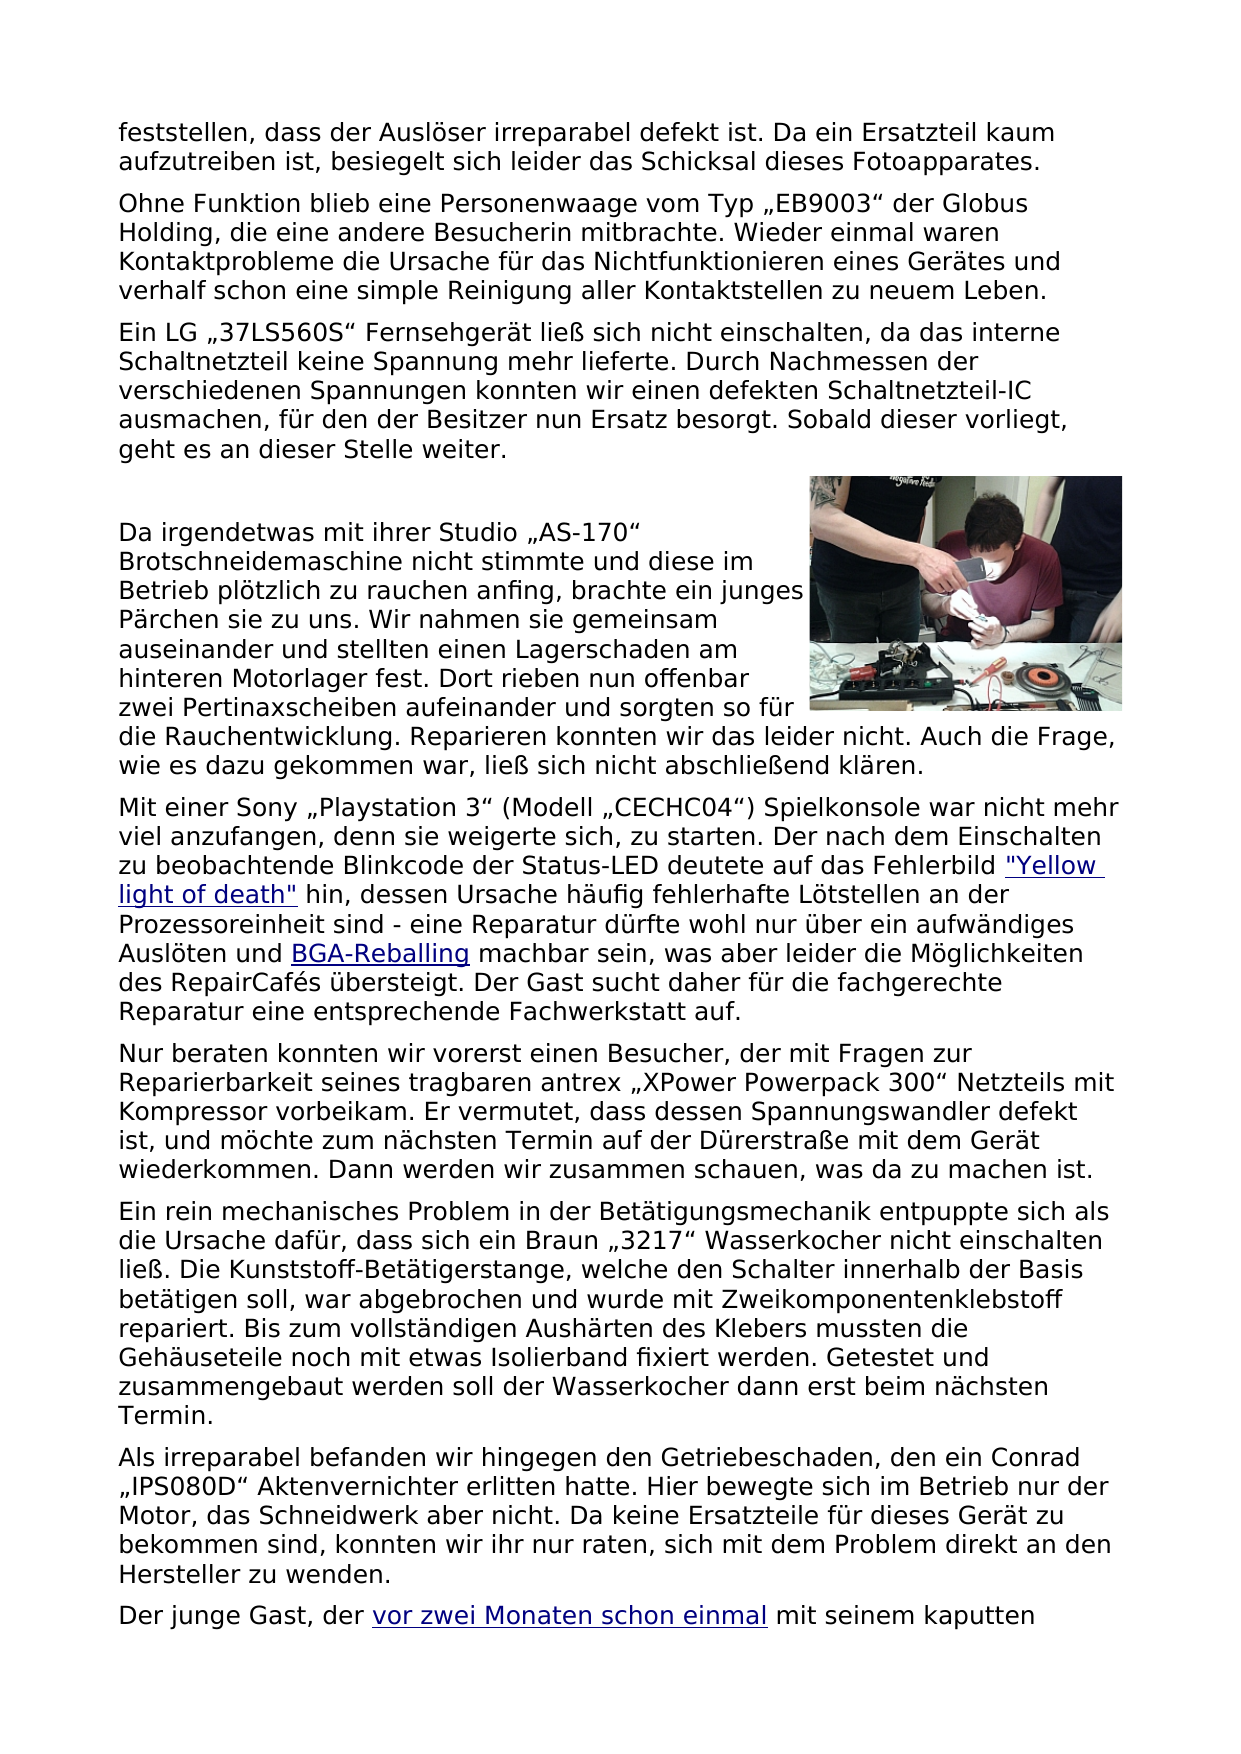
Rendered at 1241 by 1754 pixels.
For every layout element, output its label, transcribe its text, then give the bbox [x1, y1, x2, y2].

text Nur beraten konnten wir vorerst einen Besucher, der mit Fragen zur Reparierbarkeit seines tragbaren antrex „XPower Powerpack 300“ Netzteils mit Kompressor vorbeikam. Er vermutet, dass dessen Spannungswandler defekt ist, und möchte zum nächsten Termin auf der Dürerstraße mit dem Gerät wiederkommen. Dann werden wir zusammen schauen, was da zu machen ist. [118, 1039, 1122, 1185]
text Ein rein mechanisches Problem in der Betätigungsmechanik entpuppte sich als die Ursache dafür, dass sich ein Braun „3217“ Wasserkocher nicht einschalten ließ. Die Kunststoff-Betätigerstange, welche den Schalter innerhalb der Basis betätigen soll, war abgebrochen und wurde mit Zweikomponentenklebstoff repariert. Bis zum vollständigen Aushärten des Klebers mussten die Gehäuseteile noch mit etwas Isolierband fixiert werden. Getestet und zusammengebaut werden soll der Wasserkocher dann erst beim nächsten Termin. [118, 1197, 1122, 1431]
picture [809, 476, 1123, 711]
text Da irgendetwas mit ihrer Studio „AS-170“ Brotschneidemaschine nicht stimmte und diese im Betrieb plötzlich zu rauchen anfing, brachte ein junges Pärchen sie zu uns. Wir nahmen sie gemeinsam auseinander und stellten einen Lagerschaden am hinteren Motorlager fest. Dort rieben nun offenbar zwei Pertinaxscheiben aufeinander und sorgten so für die Rauchentwicklung. Reparieren konnten wir das leider nicht. Auch die Frage, wie es dazu gekommen war, ließ sich nicht abschließend klären. [118, 518, 1122, 781]
text Mit einer Sony „Playstation 3“ (Modell „CECHC04“) Spielkonsole war nicht mehr viel anzufangen, denn sie weigerte sich, zu starten. Der nach dem Einschalten zu beobachtende Blinkcode der Status-LED deutete auf das Fehlerbild "Yellow light of death" hin, dessen Ursache häufig fehlerhafte Lötstellen an der Prozessoreinheit sind - eine Reparatur dürfte wohl nur über ein aufwändiges Auslöten und BGA-Reballing machbar sein, was aber leider die Möglichkeiten des RepairCafés übersteigt. Der Gast sucht daher für die fachgerechte Reparatur eine entsprechende Fachwerkstatt auf. [118, 793, 1122, 1026]
text Ohne Funktion blieb eine Personenwaage vom Typ „EB9003“ der Globus Holding, die eine andere Besucherin mitbrachte. Wieder einmal waren Kontaktprobleme die Ursache für das Nichtfunktionieren eines Gerätes und verhalf schon eine simple Reinigung aller Kontaktstellen zu neuem Leben. [118, 189, 1122, 306]
text Als irreparabel befanden wir hingegen den Getriebeschaden, den ein Conrad „IPS080D“ Aktenvernichter erlitten hatte. Hier bewegte sich im Betrieb nur der Motor, das Schneidwerk aber nicht. Da keine Ersatzteile für dieses Gerät zu bekommen sind, konnten wir ihr nur raten, sich mit dem Problem direkt an den Hersteller zu wenden. [118, 1443, 1122, 1589]
text feststellen, dass der Auslöser irreparabel defekt ist. Da ein Ersatzteil kaum aufzutreiben ist, besiegelt sich leider das Schicksal dieses Fotoapparates. [118, 118, 1122, 176]
text Der junge Gast, der vor zwei Monaten schon einmal mit seinem kaputten [118, 1601, 1122, 1631]
text Ein LG „37LS560S“ Fernsehgerät ließ sich nicht einschalten, da das interne Schaltnetzteil keine Spannung mehr lieferte. Durch Nachmessen der verschiedenen Spannungen konnten wir einen defekten Schaltnetzteil-IC ausmachen, für den der Besitzer nun Ersatz besorgt. Sobald dieser vorliegt, geht es an dieser Stelle weiter. [118, 318, 1122, 464]
